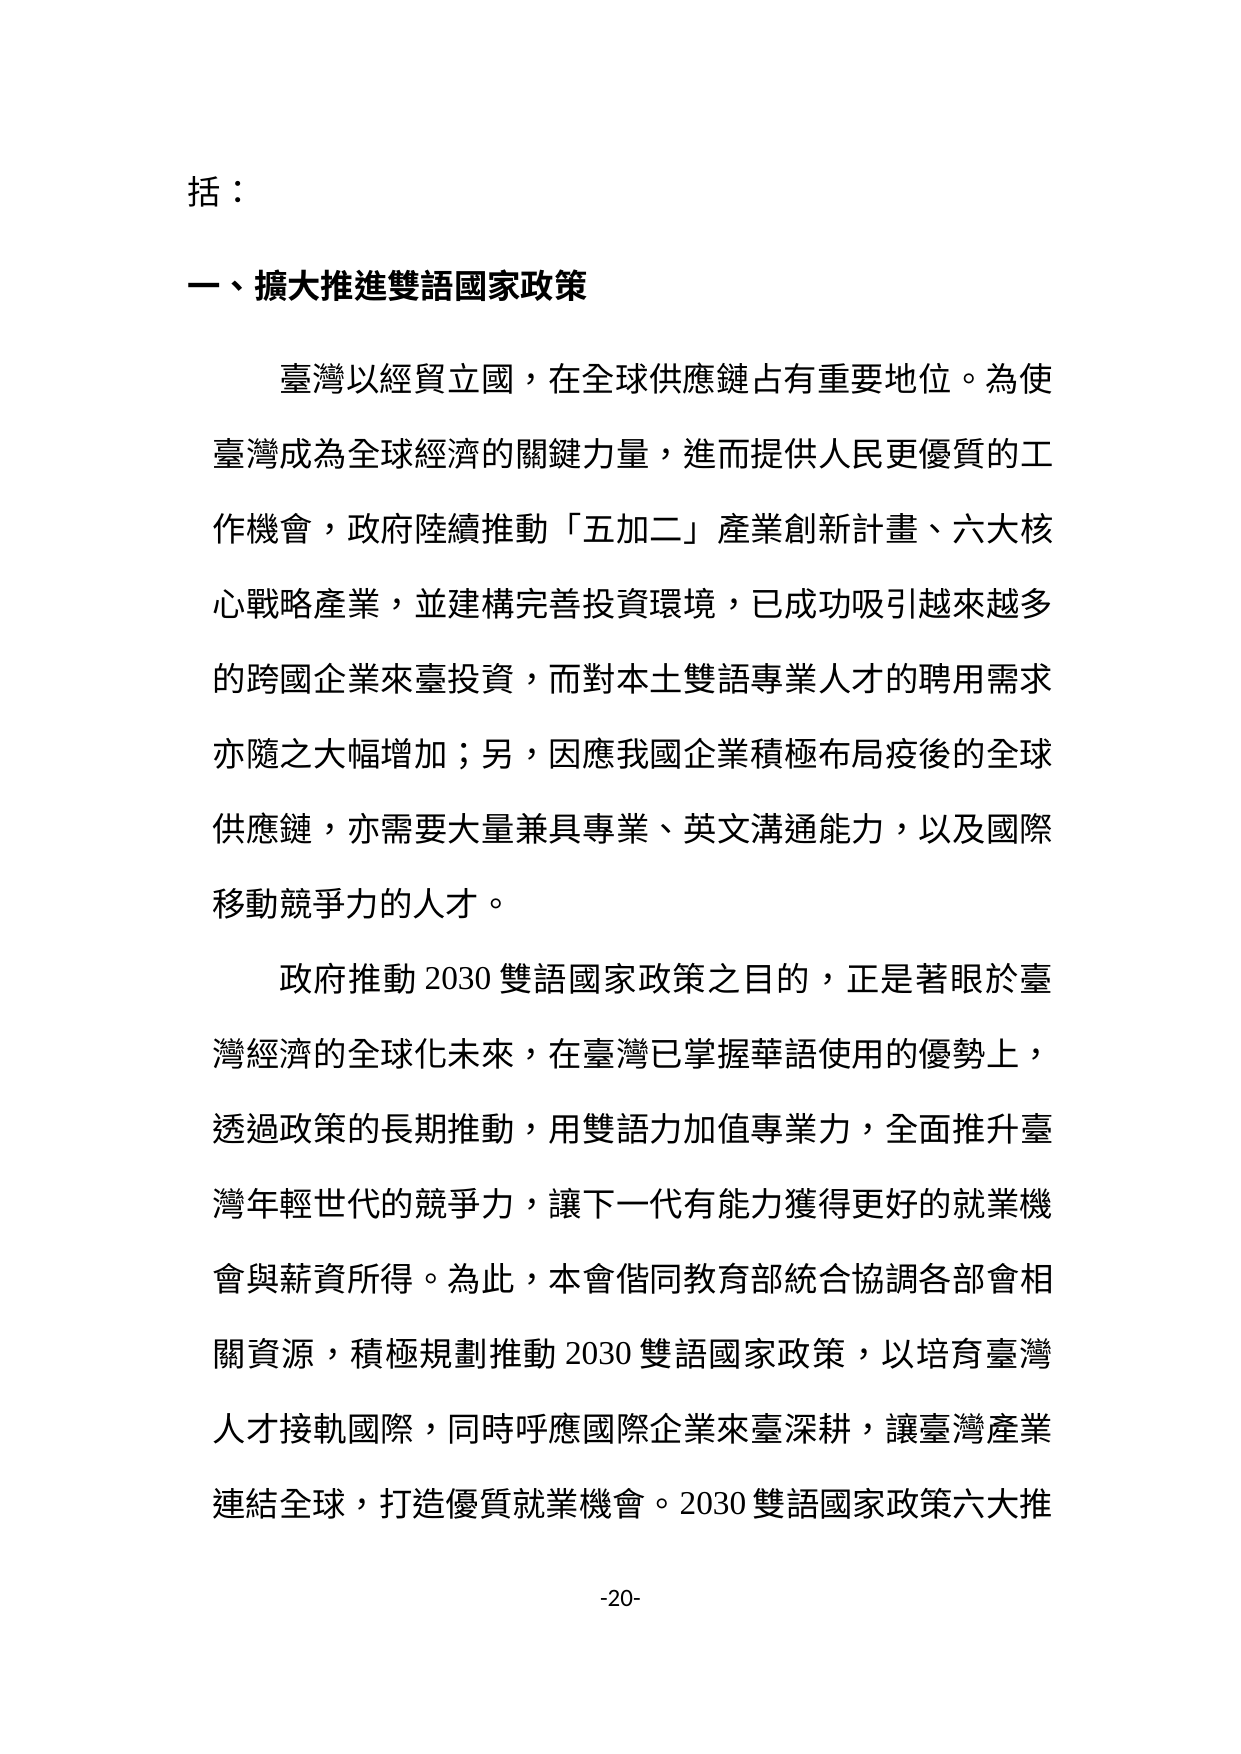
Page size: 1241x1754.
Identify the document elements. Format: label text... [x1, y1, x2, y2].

subtitle 一、擴大推進雙語國家政策 [187, 246, 1053, 321]
text 政府推動2030雙語國家政策之目的，正是著眼於臺灣經濟的全球化未來，在臺灣已掌握華語使用的優勢上，透過政策的長期推動，用雙語力加值專業力，全面推升臺灣年輕世代的競爭力，讓下一代有能力獲得更好的就業機會與薪資所得。為此，本會偕同教育部統合協調各部會相關資源，積極規劃推動2030雙語國家政策，以培育臺灣人才接軌國際，同時呼應國際企業來臺深耕，讓臺灣產業連結全球，打造優質就業機會。2030雙語國家政策六大推 [212, 940, 1053, 1540]
text 臺灣以經貿立國，在全球供應鏈占有重要地位。為使臺灣成為全球經濟的關鍵力量，進而提供人民更優質的工作機會，政府陸續推動「五加二」產業創新計畫、六大核心戰略產業，並建構完善投資環境，已成功吸引越來越多的跨國企業來臺投資，而對本土雙語專業人才的聘用需求亦隨之大幅增加；另，因應我國企業積極布局疫後的全球供應鏈，亦需要大量兼具專業、英文溝通能力，以及國際移動競爭力的人才。 [212, 340, 1053, 940]
text 括： [187, 152, 1053, 227]
